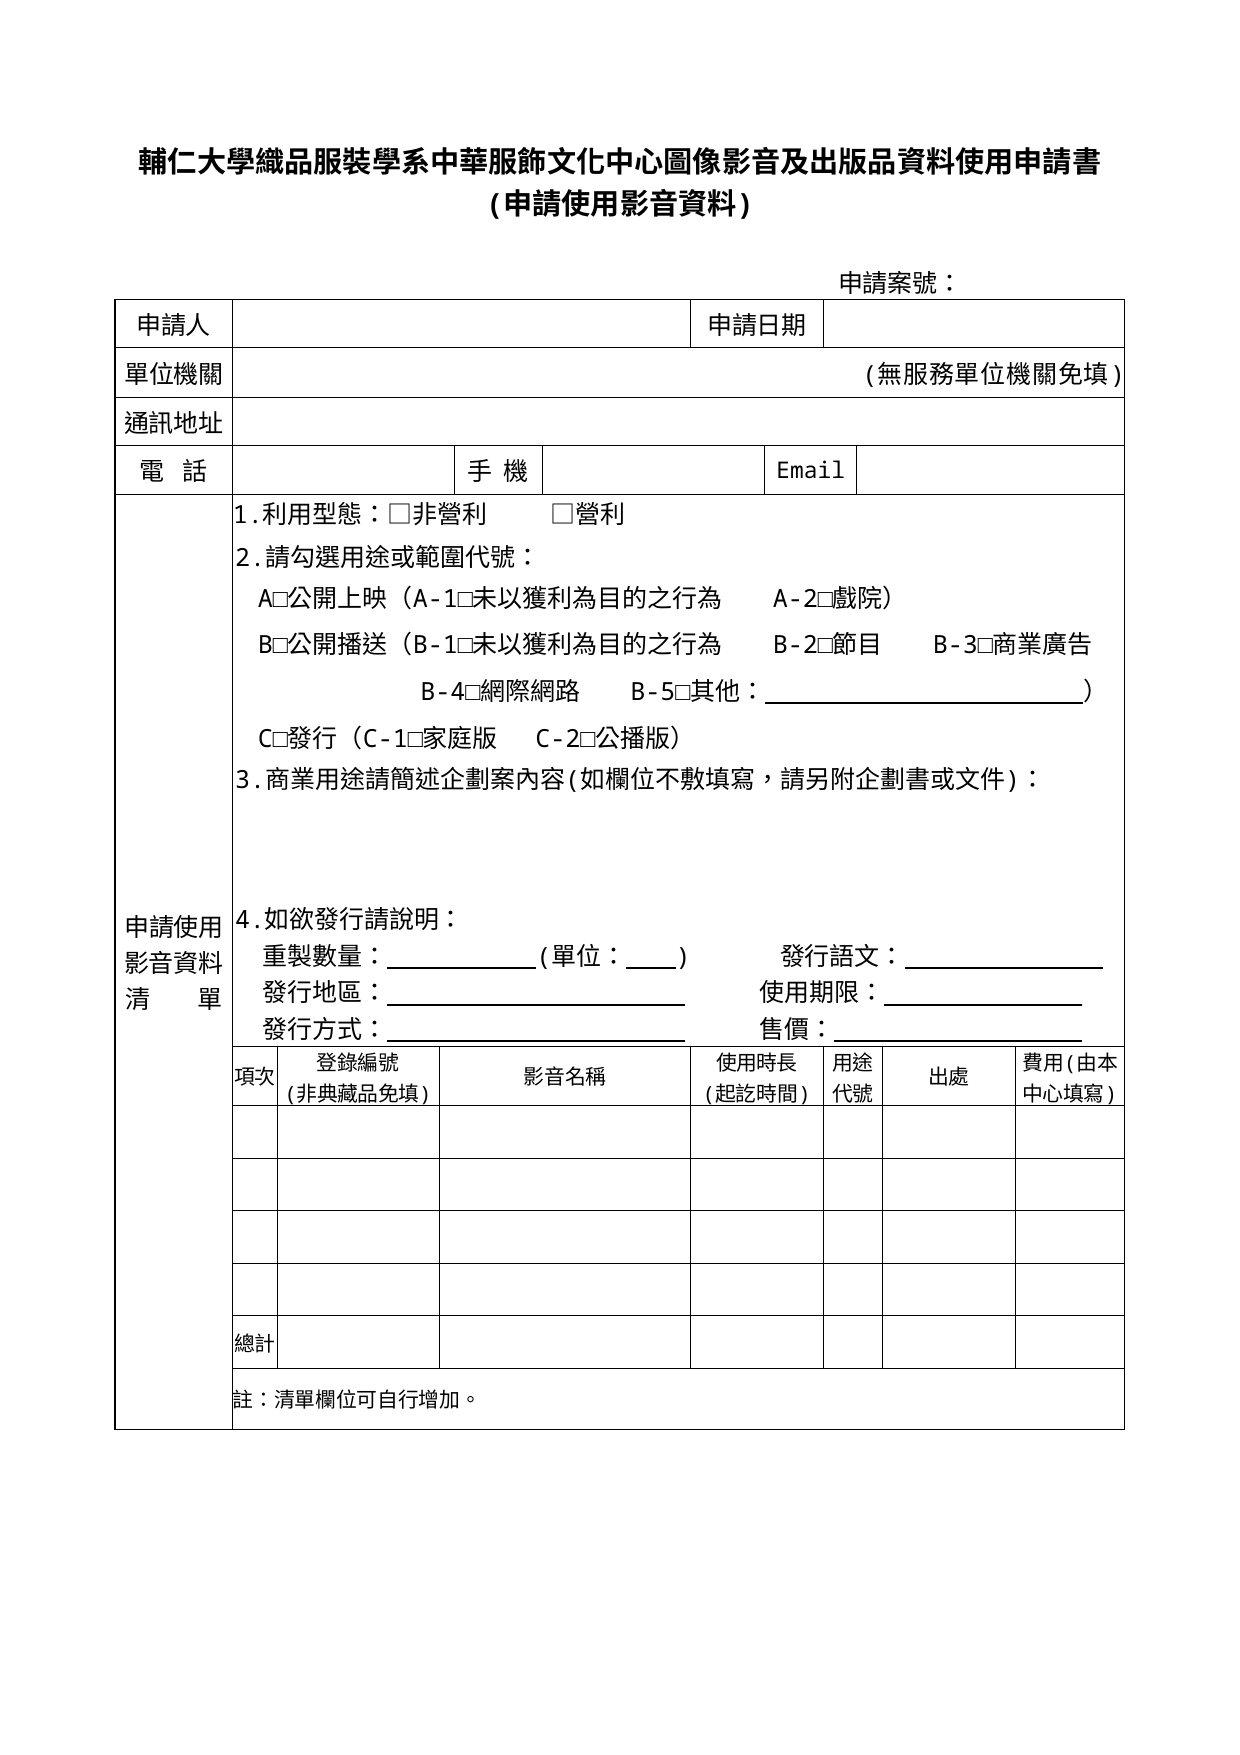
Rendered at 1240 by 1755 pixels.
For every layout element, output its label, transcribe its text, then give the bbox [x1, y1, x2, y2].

table_cell 用途 代號 [824, 1047, 882, 1105]
text 申請案號： [89, 263, 1151, 299]
table_cell 使用時長 (起訖時間) [691, 1047, 823, 1105]
table_cell [278, 1264, 439, 1315]
table_cell [691, 1159, 823, 1210]
table_header 申請人 [116, 300, 232, 347]
table_header [233, 300, 690, 347]
table_cell 1.利用型態：□非營利 □營利 2.請勾選用途或範圍代號： A□公開上映（A-1□未以獲利為目的之行為 A-2□戲院） B□公開播送（B-1□未以獲利為目的之行為 B-2□節目 B-3□商業廣告 B-4□網際網路 B-5□其他： ） C□發行（C-1□家庭版 C-2□公播版） 3.商業用途請簡述企劃案內容(如欄位不敷填寫，請另附企劃書或文件)： 4.如欲發行請說明： 重製數量： (單位： ) 發行語文： 發行地區： 使用期限： 發行方式： 售價： [233, 495, 1124, 1046]
table_cell 單位機關 [116, 348, 232, 397]
table_cell [824, 1211, 882, 1263]
table_cell [233, 1211, 277, 1263]
table_cell [691, 1211, 823, 1263]
table_cell [440, 1159, 690, 1210]
table_cell [543, 446, 764, 493]
table_cell 通訊地址 [116, 398, 232, 445]
text (申請使用影音資料) [89, 181, 1151, 223]
table_cell [278, 1159, 439, 1210]
table_cell [233, 398, 1124, 445]
table_cell 出處 [883, 1047, 1015, 1105]
table_header 申請日期 [691, 300, 823, 347]
table_cell 申請使用影音資料清 單 [116, 495, 232, 1429]
table_cell 註：清單欄位可自行增加。 [233, 1369, 1124, 1429]
table_cell [233, 1159, 277, 1210]
table_cell [440, 1211, 690, 1263]
table_cell [440, 1106, 690, 1157]
table_cell [691, 1106, 823, 1157]
table_cell [278, 1211, 439, 1263]
table_cell 影音名稱 [440, 1047, 690, 1105]
table_cell [691, 1316, 823, 1368]
table_cell 登錄編號 (非典藏品免填) [278, 1047, 439, 1105]
table_cell [824, 1316, 882, 1368]
text 輔仁大學織品服裝學系中華服飾文化中心圖像影音及出版品資料使用申請書 [89, 139, 1151, 181]
table_cell [1016, 1211, 1124, 1263]
table_cell [824, 1106, 882, 1157]
table_cell [883, 1106, 1015, 1157]
table_cell 電 話 [116, 446, 232, 493]
table_cell [1016, 1264, 1124, 1315]
table_cell [1016, 1106, 1124, 1157]
table_cell [278, 1316, 439, 1368]
table_cell [883, 1211, 1015, 1263]
table_cell 總計 [233, 1316, 277, 1368]
table_cell [233, 1264, 277, 1315]
table_cell [440, 1316, 690, 1368]
table_cell [824, 1264, 882, 1315]
table_cell [883, 1159, 1015, 1210]
table_cell [1016, 1316, 1124, 1368]
table_cell 項次 [233, 1047, 277, 1105]
table_cell [883, 1316, 1015, 1368]
table_cell [278, 1106, 439, 1157]
table_cell [440, 1264, 690, 1315]
table_cell 手 機 [455, 446, 542, 493]
table_cell [883, 1264, 1015, 1315]
table_header [824, 300, 1124, 347]
table_cell [233, 446, 454, 493]
table_cell [233, 1106, 277, 1157]
table_cell Email [765, 446, 856, 493]
table_cell [824, 1159, 882, 1210]
table_cell 費用(由本中心填寫) [1016, 1047, 1124, 1105]
table_cell (無服務單位機關免填) [233, 348, 1124, 397]
table_cell [857, 446, 1124, 493]
table_cell [691, 1264, 823, 1315]
table_cell [1016, 1159, 1124, 1210]
